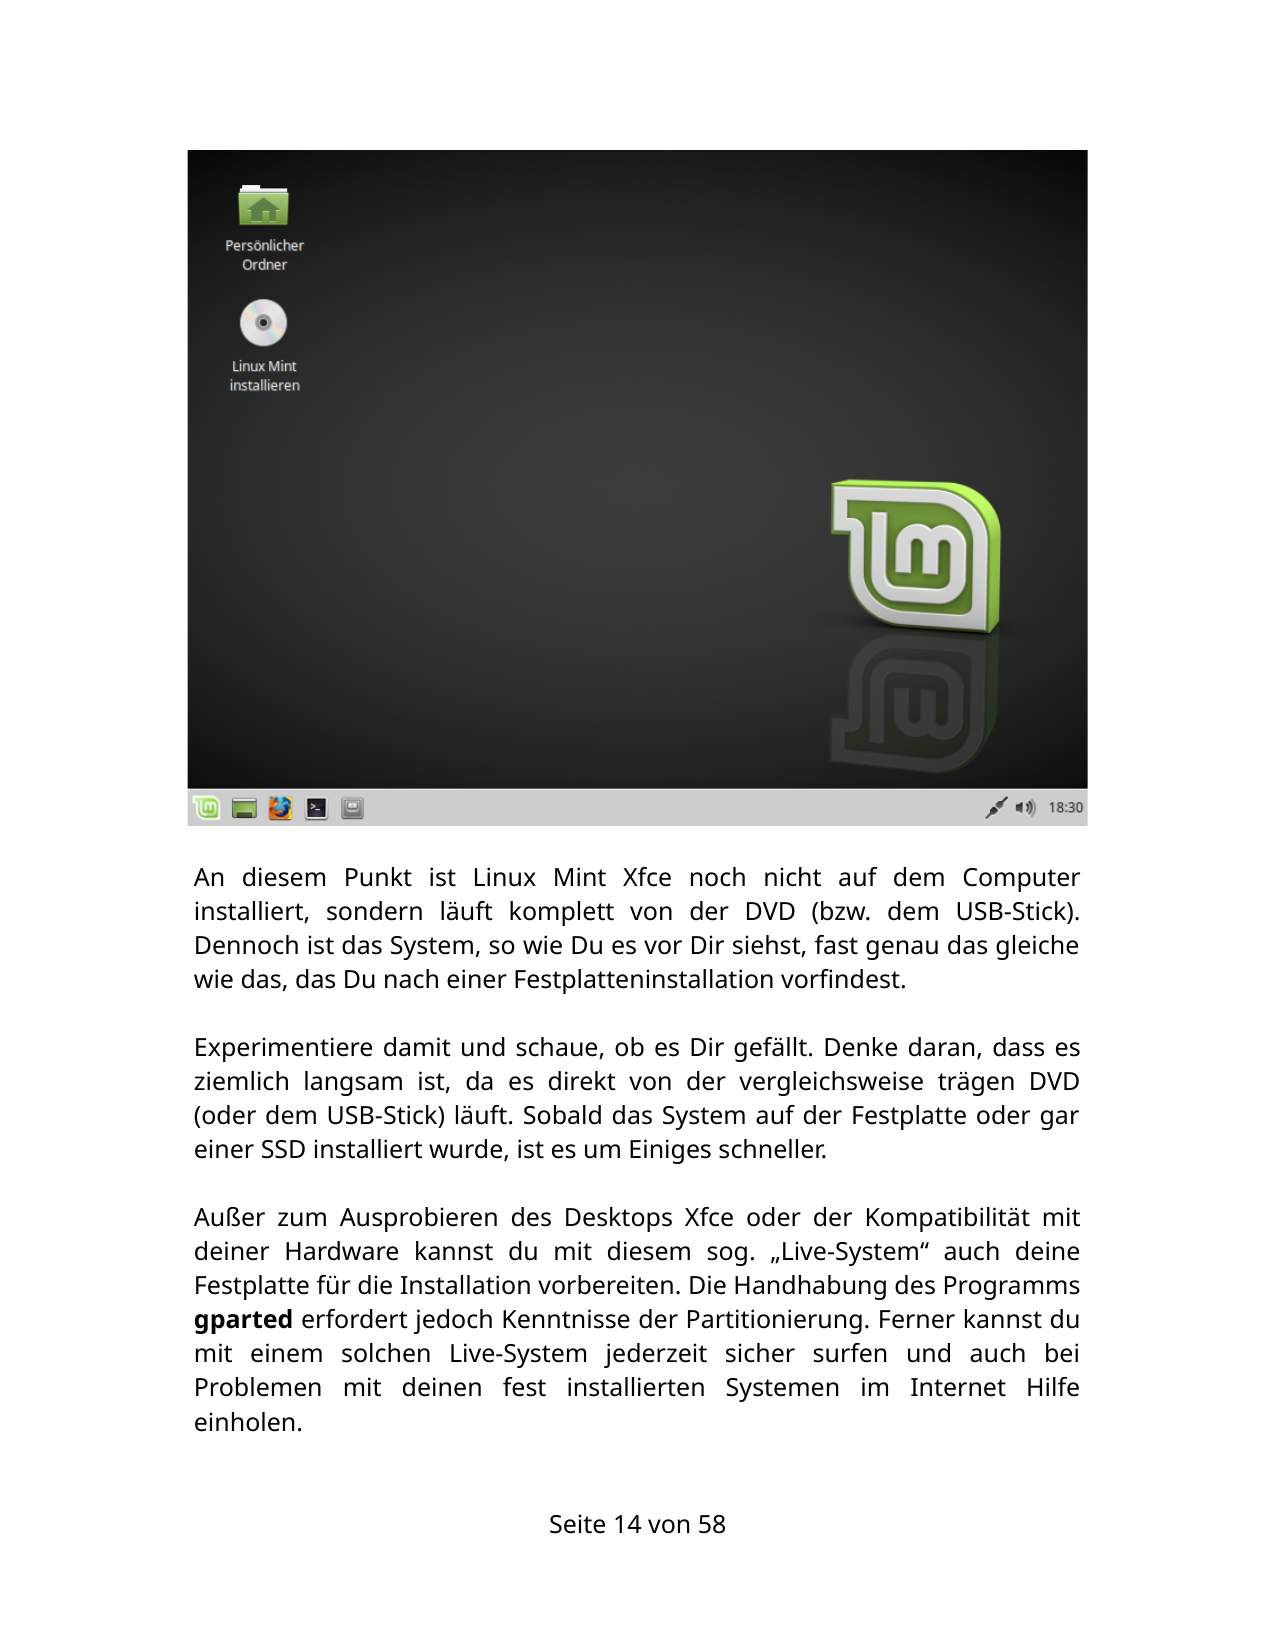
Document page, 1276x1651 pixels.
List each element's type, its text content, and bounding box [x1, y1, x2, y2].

text An diesem Punkt ist Linux Mint Xfce noch nicht auf dem Computer installiert, sondern läuft komplett von der DVD (bzw. dem USB-Stick). Dennoch ist das System, so wie Du es vor Dir siehst, fast genau das gleiche wie das, das Du nach einer Festplatteninstallation vorfindest. [187, 859, 1088, 995]
text Experimentiere damit und schaue, ob es Dir gefällt. Denke daran, dass es ziemlich langsam ist, da es direkt von der vergleichsweise trägen DVD (oder dem USB-Stick) läuft. Sobald das System auf der Festplatte oder gar einer SSD installiert wurde, ist es um Einiges schneller. [187, 1029, 1088, 1166]
text Außer zum Ausprobieren des Desktops Xfce oder der Kompatibilität mit deiner Hardware kannst du mit diesem sog. „Live-System“ auch deine Festplatte für die Installation vorbereiten. Die Handhabung des Programms gparted erfordert jedoch Kenntnisse der Partitionierung. Ferner kannst du mit einem solchen Live-System jederzeit sicher surfen und auch bei Problemen mit deinen fest installierten Systemen im Internet Hilfe einholen. [187, 1200, 1088, 1438]
picture [187, 150, 1088, 826]
